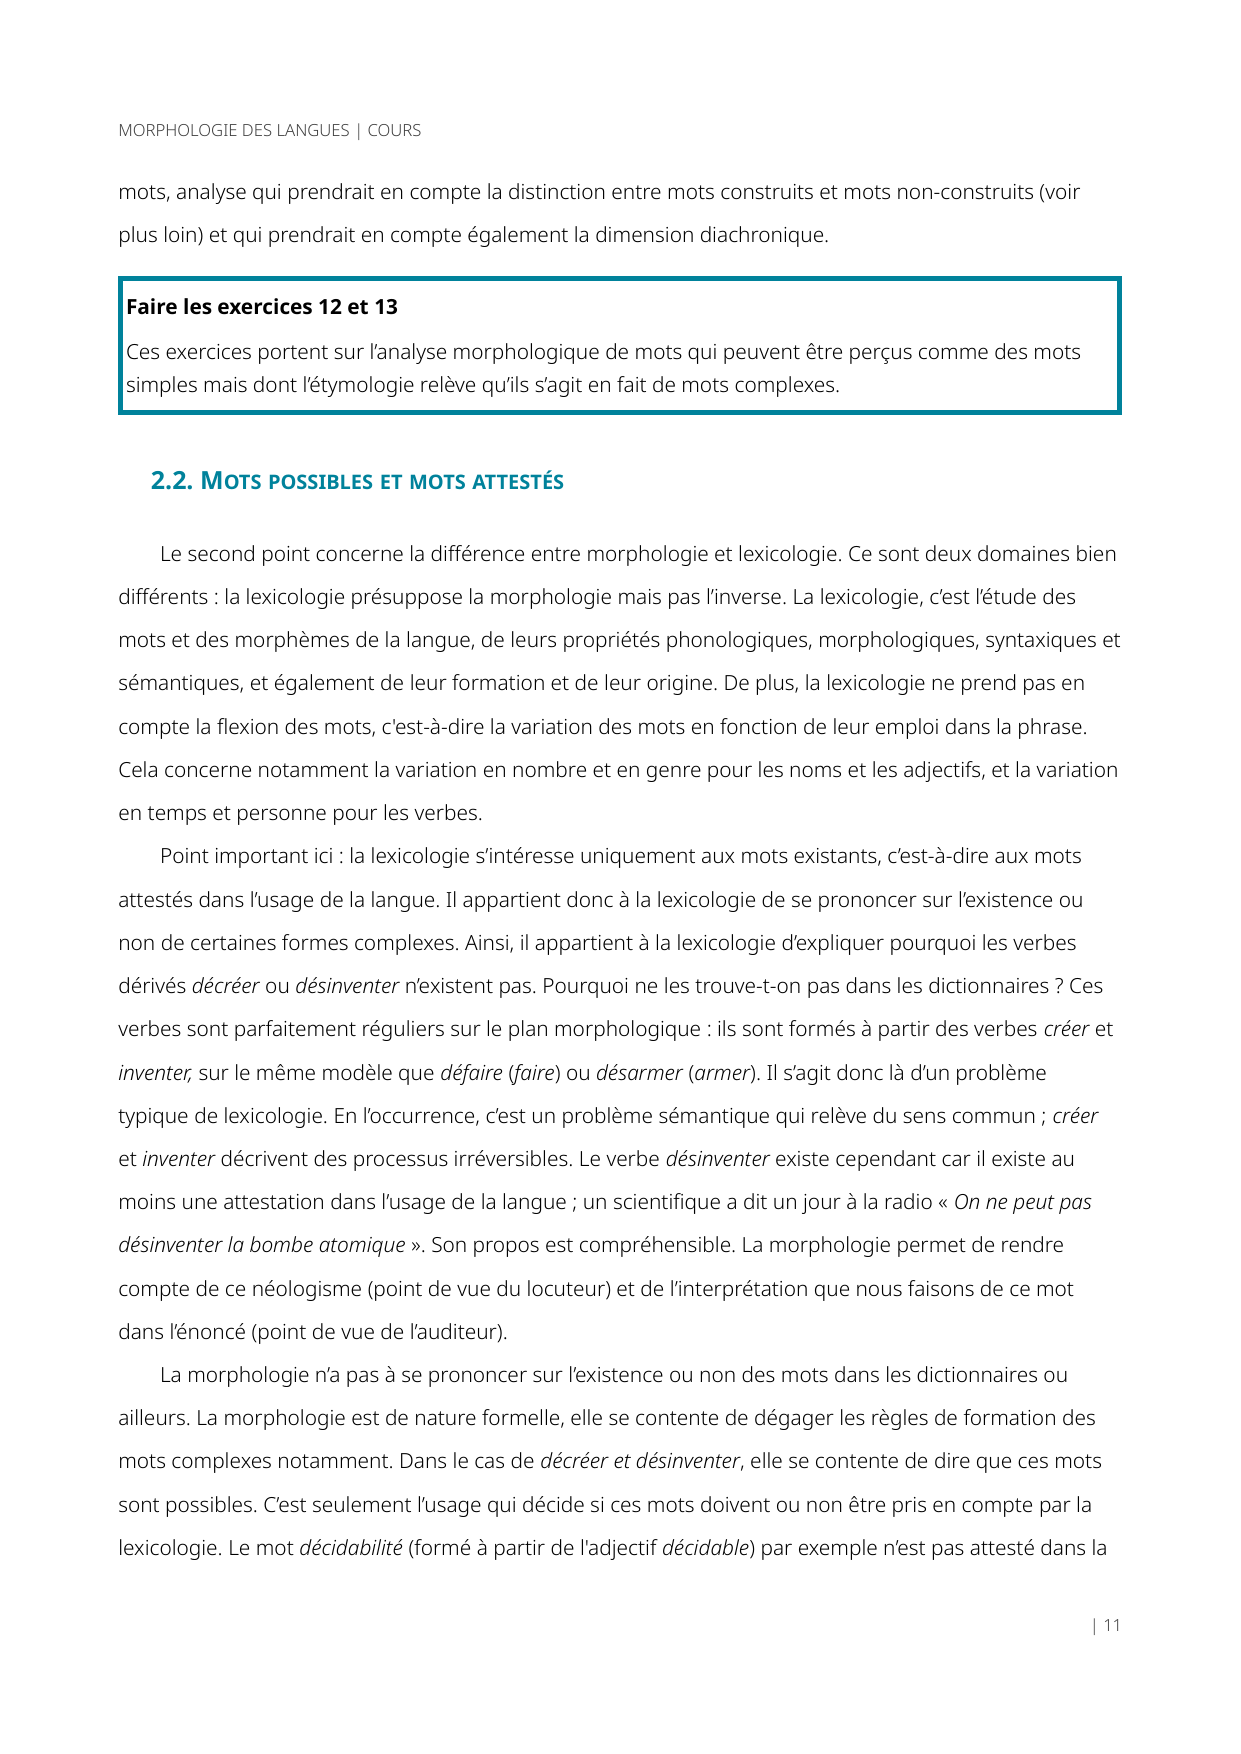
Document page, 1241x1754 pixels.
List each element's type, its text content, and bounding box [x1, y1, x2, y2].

text Point important ici : la lexicologie s’intéresse uniquement aux mots existants, c’est-à-dire aux mots attestés dans l’usage de la langue. Il appartient donc à la lexicologie de se prononcer sur l’existence ou non de certaines formes complexes. Ainsi, il appartient à la lexicologie d’expliquer pourquoi les verbes dérivés décréer ou désinventer n’existent pas. Pourquoi ne les trouve-t-on pas dans les dictionnaires ? Ces verbes sont parfaitement réguliers sur le plan morphologique : ils sont formés à partir des verbes créer et inventer, sur le même modèle que défaire (faire) ou désarmer (armer). Il s’agit donc là d’un problème typique de lexicologie. En l’occurrence, c’est un problème sémantique qui relève du sens commun ; créer et inventer décrivent des processus irréversibles. Le verbe désinventer existe cependant car il existe au moins une attestation dans l’usage de la langue ; un scientifique a dit un jour à la radio « On ne peut pas désinventer la bombe atomique ». Son propos est compréhensible. La morphologie permet de rendre compte de ce néologisme (point de vue du locuteur) et de l’interprétation que nous faisons de ce mot dans l’énoncé (point de vue de l’auditeur). [118, 841, 1122, 1345]
text Ces exercices portent sur l’analyse morphologique de mots qui peuvent être perçus comme des mots simples mais dont l’étymologie relève qu’ils s’agit en fait de mots complexes. [123, 321, 1117, 410]
subtitle Mots possibles et mots attestés [148, 459, 1093, 499]
text La morphologie n’a pas à se prononcer sur l’existence ou non des mots dans les dictionnaires ou ailleurs. La morphologie est de nature formelle, elle se contente de dégager les règles de formation des mots complexes notamment. Dans le cas de décréer et désinventer, elle se contente de dire que ces mots sont possibles. C’est seulement l’usage qui décide si ces mots doivent ou non être pris en compte par la lexicologie. Le mot décidabilité (formé à partir de l'adjectif décidable) par exemple n’est pas attesté dans la [118, 1360, 1122, 1562]
text mots, analyse qui prendrait en compte la distinction entre mots construits et mots non-construits (voir plus loin) et qui prendrait en compte également la dimension diachronique. [118, 177, 1122, 249]
text Faire les exercices 12 et 13 [123, 281, 1117, 321]
text Le second point concerne la différence entre morphologie et lexicologie. Ce sont deux domaines bien différents : la lexicologie présuppose la morphologie mais pas l’inverse. La lexicologie, c’est l’étude des mots et des morphèmes de la langue, de leurs propriétés phonologiques, morphologiques, syntaxiques et sémantiques, et également de leur formation et de leur origine. De plus, la lexicologie ne prend pas en compte la flexion des mots, c'est-à-dire la variation des mots en fonction de leur emploi dans la phrase. Cela concerne notamment la variation en nombre et en genre pour les noms et les adjectifs, et la variation en temps et personne pour les verbes. [118, 539, 1122, 827]
